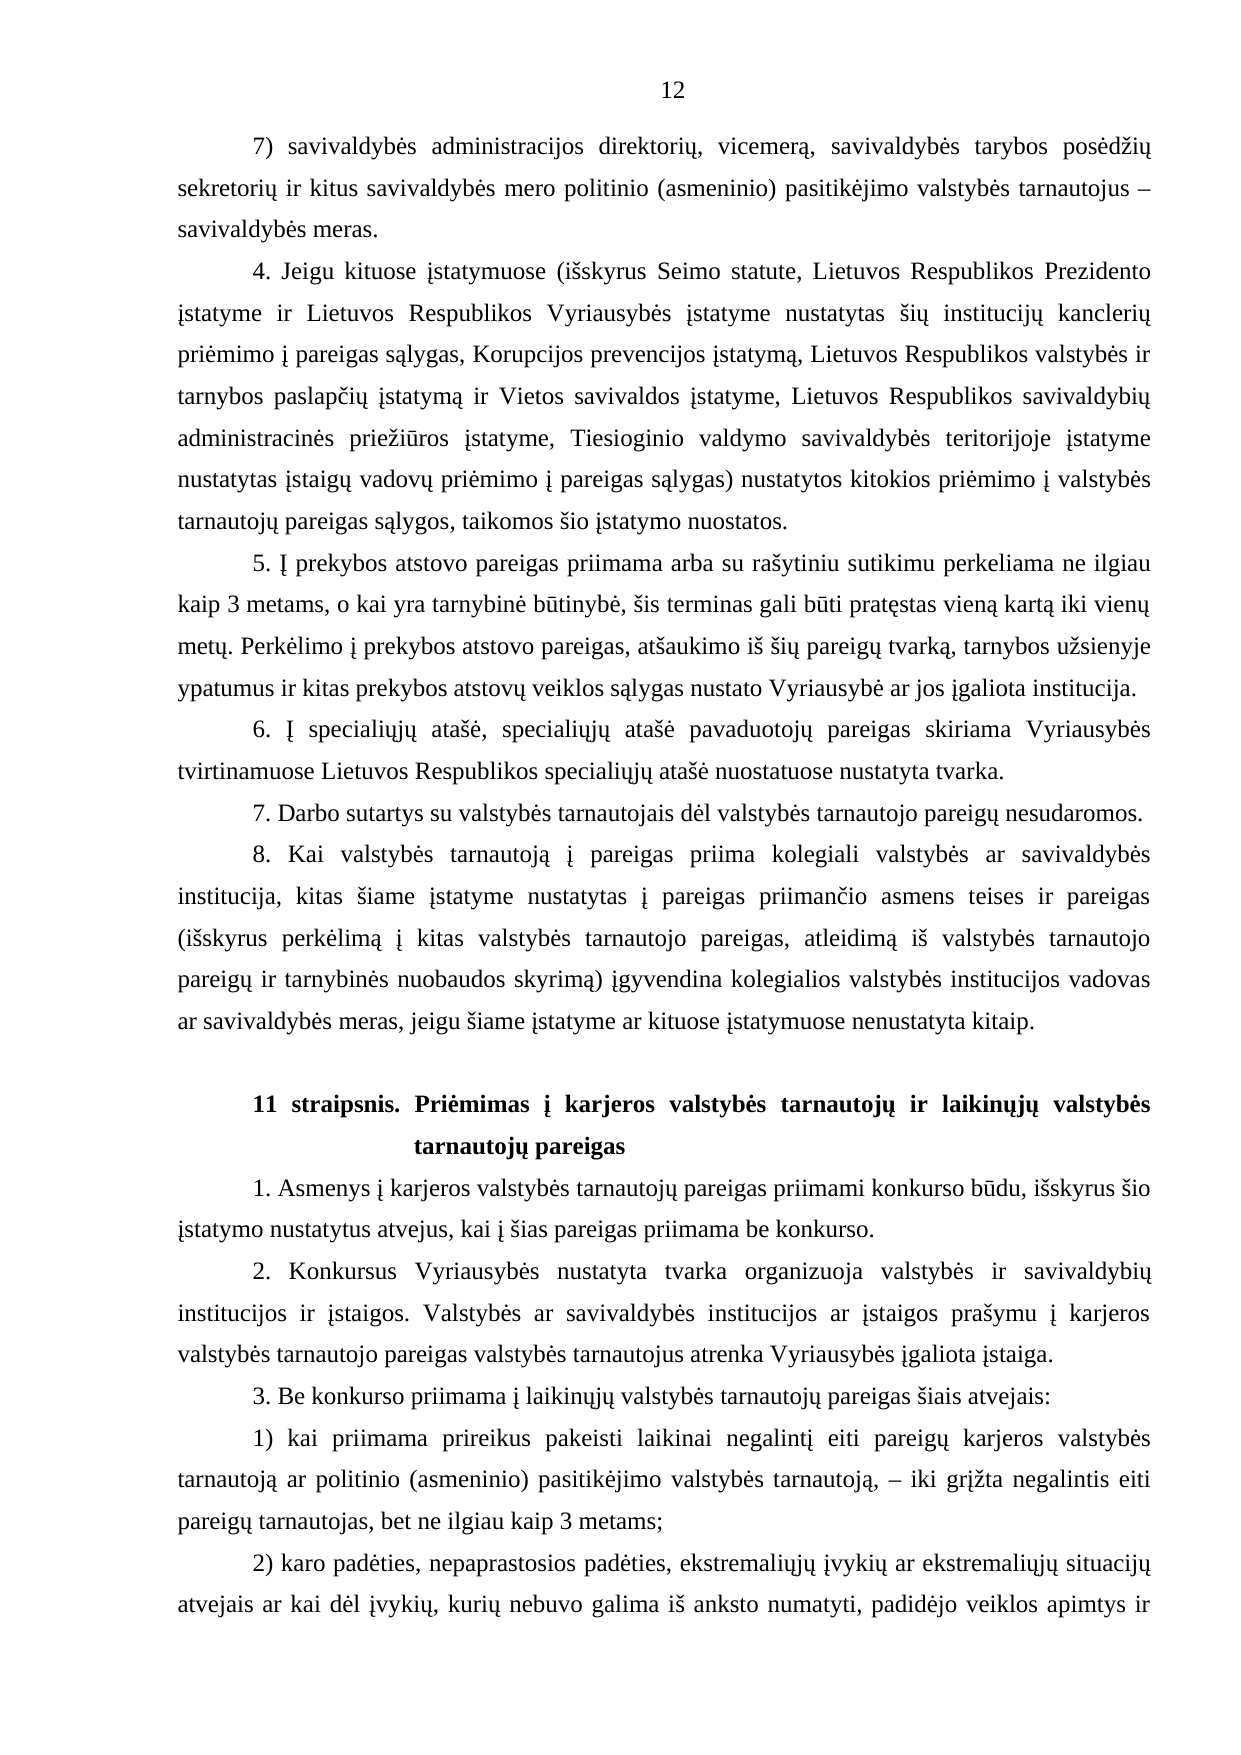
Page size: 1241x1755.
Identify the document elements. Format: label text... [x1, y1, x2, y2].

text 11 straipsnis. Priėmimas į karjeros valstybės tarnautojų ir laikinųjų valstybės tarnautojų pareigas [252, 1076, 1152, 1160]
text 6. Į specialiųjų atašė, specialiųjų atašė pavaduotojų pareigas skiriama Vyriausybės tvirtinamuose Lietuvos Respublikos specialiųjų atašė nuostatuose nustatyta tvarka. [177, 701, 1152, 785]
text 1) kai priimama prireikus pakeisti laikinai negalintį eiti pareigų karjeros valstybės tarnautoją ar politinio (asmeninio) pasitikėjimo valstybės tarnautoją, – iki grįžta negalintis eiti pareigų tarnautojas, bet ne ilgiau kaip 3 metams; [177, 1410, 1152, 1535]
text 7. Darbo sutartys su valstybės tarnautojais dėl valstybės tarnautojo pareigų nesudaromos. [177, 785, 1152, 826]
text 2) karo padėties, nepaprastosios padėties, ekstremaliųjų įvykių ar ekstremaliųjų situacijų atvejais ar kai dėl įvykių, kurių nebuvo galima iš anksto numatyti, padidėjo veiklos apimtys ir [177, 1535, 1152, 1618]
text 7) savivaldybės administracijos direktorių, vicemerą, savivaldybės tarybos posėdžių sekretorių ir kitus savivaldybės mero politinio (asmeninio) pasitikėjimo valstybės tarnautojus – savivaldybės meras. [177, 118, 1152, 243]
text 4. Jeigu kituose įstatymuose (išskyrus Seimo statute, Lietuvos Respublikos Prezidento įstatyme ir Lietuvos Respublikos Vyriausybės įstatyme nustatytas šių institucijų kanclerių priėmimo į pareigas sąlygas, Korupcijos prevencijos įstatymą, Lietuvos Respublikos valstybės ir tarnybos paslapčių įstatymą ir Vietos savivaldos įstatyme, Lietuvos Respublikos savivaldybių administracinės priežiūros įstatyme, Tiesioginio valdymo savivaldybės teritorijoje įstatyme nustatytas įstaigų vadovų priėmimo į pareigas sąlygas) nustatytos kitokios priėmimo į valstybės tarnautojų pareigas sąlygos, taikomos šio įstatymo nuostatos. [177, 243, 1152, 535]
text 1. Asmenys į karjeros valstybės tarnautojų pareigas priimami konkurso būdu, išskyrus šio įstatymo nustatytus atvejus, kai į šias pareigas priimama be konkurso. [177, 1160, 1152, 1243]
text 5. Į prekybos atstovo pareigas priimama arba su rašytiniu sutikimu perkeliama ne ilgiau kaip 3 metams, o kai yra tarnybinė būtinybė, šis terminas gali būti pratęstas vieną kartą iki vienų metų. Perkėlimo į prekybos atstovo pareigas, atšaukimo iš šių pareigų tvarką, tarnybos užsienyje ypatumus ir kitas prekybos atstovų veiklos sąlygas nustato Vyriausybė ar jos įgaliota institucija. [177, 535, 1152, 701]
text 8. Kai valstybės tarnautoją į pareigas priima kolegiali valstybės ar savivaldybės institucija, kitas šiame įstatyme nustatytas į pareigas priimančio asmens teises ir pareigas (išskyrus perkėlimą į kitas valstybės tarnautojo pareigas, atleidimą iš valstybės tarnautojo pareigų ir tarnybinės nuobaudos skyrimą) įgyvendina kolegialios valstybės institucijos vadovas ar savivaldybės meras, jeigu šiame įstatyme ar kituose įstatymuose nenustatyta kitaip. [177, 826, 1152, 1035]
text 2. Konkursus Vyriausybės nustatyta tvarka organizuoja valstybės ir savivaldybių institucijos ir įstaigos. Valstybės ar savivaldybės institucijos ar įstaigos prašymu į karjeros valstybės tarnautojo pareigas valstybės tarnautojus atrenka Vyriausybės įgaliota įstaiga. [177, 1243, 1152, 1368]
text 3. Be konkurso priimama į laikinųjų valstybės tarnautojų pareigas šiais atvejais: [177, 1368, 1152, 1410]
